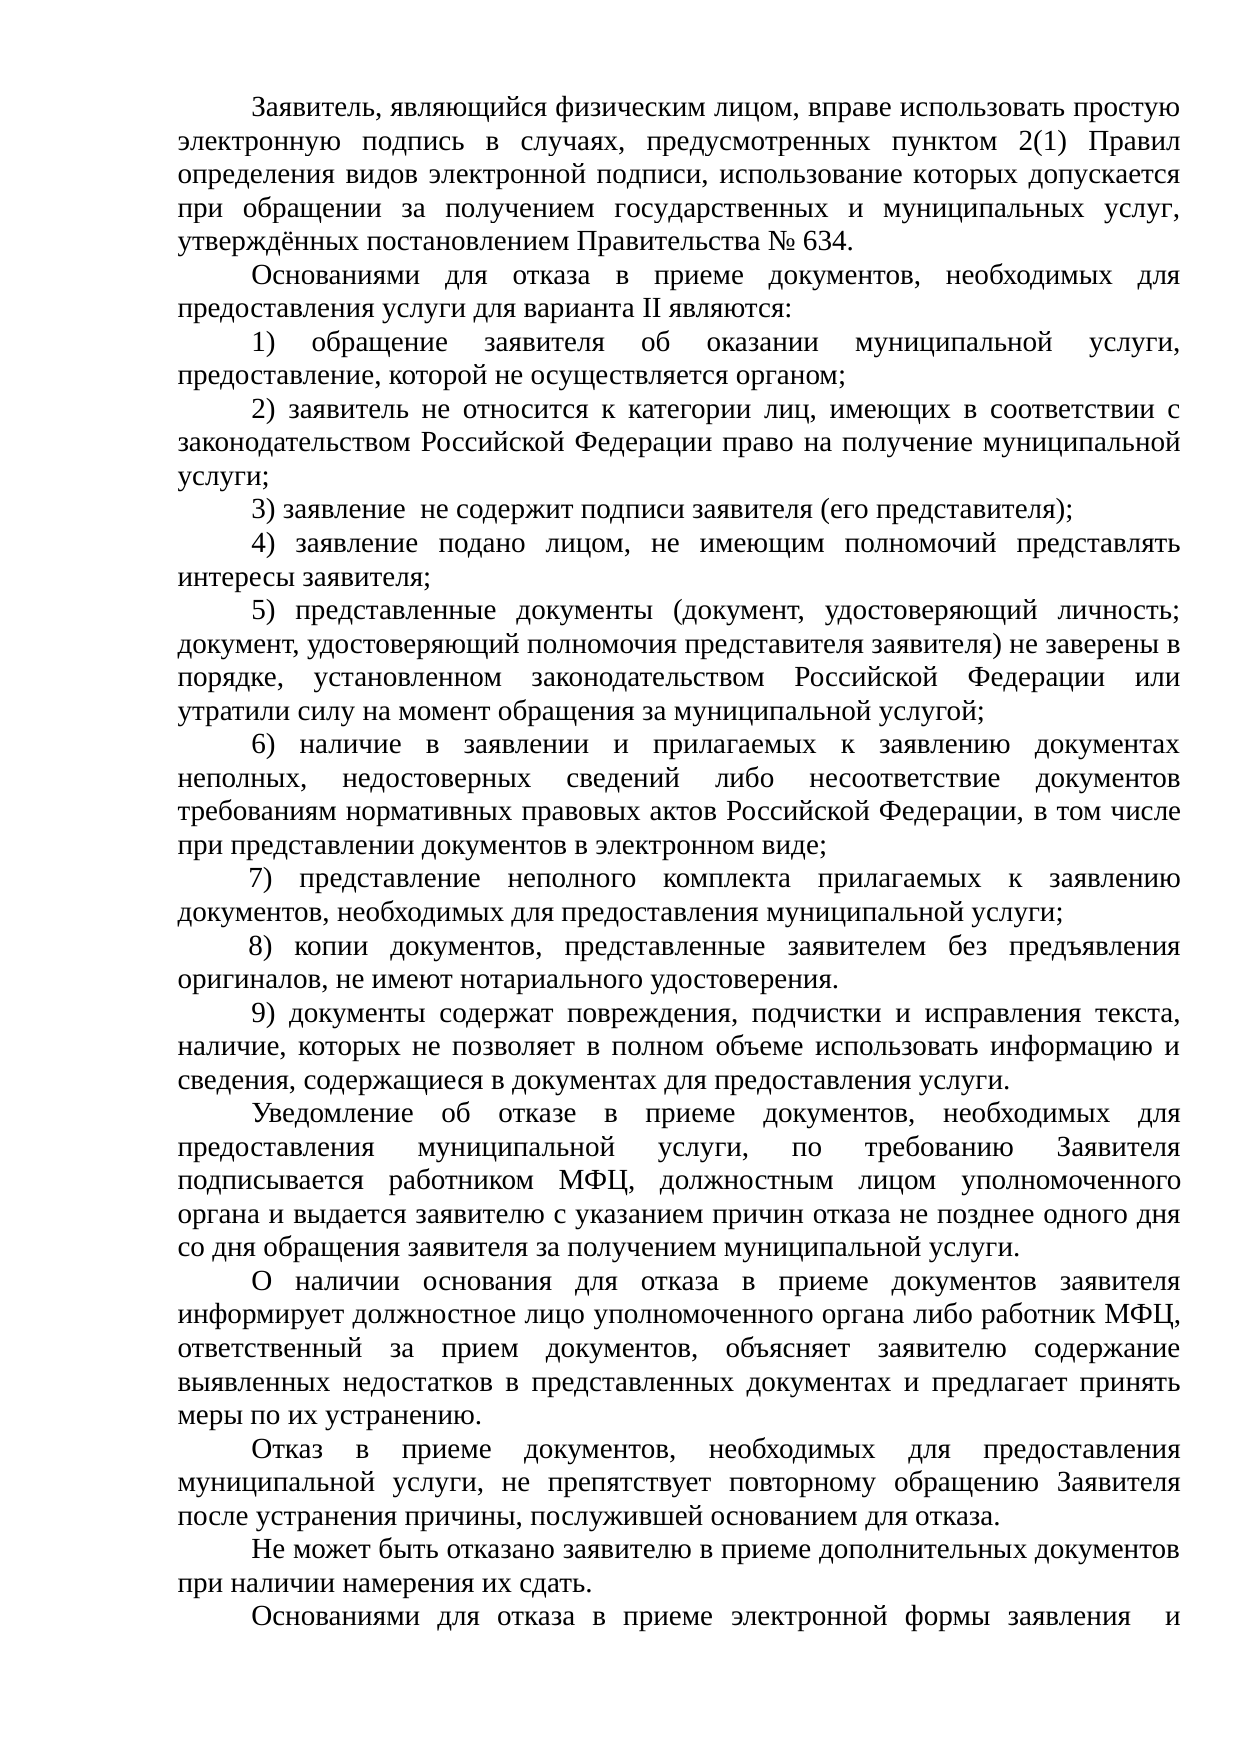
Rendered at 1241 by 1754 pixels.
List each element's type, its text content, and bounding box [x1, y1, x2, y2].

text 7) представление неполного комплекта прилагаемых к заявлению документов, необходимых для предоставления муниципальной услуги; [177, 861, 1181, 928]
text Не может быть отказано заявителю в приеме дополнительных документов при наличии намерения их сдать. [177, 1531, 1181, 1598]
text Отказ в приеме документов, необходимых для предоставления муниципальной услуги, не препятствует повторному обращению Заявителя после устранения причины, послужившей основанием для отказа. [177, 1431, 1181, 1531]
text 3) заявление не содержит подписи заявителя (его представителя); [177, 492, 1181, 525]
text 2) заявитель не относится к категории лиц, имеющих в соответствии с законодательством Российской Федерации право на получение муниципальной услуги; [177, 391, 1181, 492]
text 8) копии документов, представленные заявителем без предъявления оригиналов, не имеют нотариального удостоверения. [177, 928, 1181, 995]
text 5) представленные документы (документ, удостоверяющий личность; документ, удостоверяющий полномочия представителя заявителя) не заверены в порядке, установленном законодательством Российской Федерации или утратили силу на момент обращения за муниципальной услугой; [177, 592, 1181, 726]
text Заявитель, являющийся физическим лицом, вправе использовать простую электронную подпись в случаях, предусмотренных пунктом 2(1) Правил определения видов электронной подписи, использование которых допускается при обращении за получением государственных и муниципальных услуг, утверждённых постановлением Правительства № 634. [177, 89, 1181, 257]
text О наличии основания для отказа в приеме документов заявителя информирует должностное лицо уполномоченного органа либо работник МФЦ, ответственный за прием документов, объясняет заявителю содержание выявленных недостатков в представленных документах и предлагает принять меры по их устранению. [177, 1263, 1181, 1431]
text 6) наличие в заявлении и прилагаемых к заявлению документах неполных, недостоверных сведений либо несоответствие документов требованиям нормативных правовых актов Российской Федерации, в том числе при представлении документов в электронном виде; [177, 726, 1181, 861]
text 4) заявление подано лицом, не имеющим полномочий представлять интересы заявителя; [177, 525, 1181, 592]
text 1) обращение заявителя об оказании муниципальной услуги, предоставление, которой не осуществляется органом; [177, 324, 1181, 391]
text Уведомление об отказе в приеме документов, необходимых для предоставления муниципальной услуги, по требованию Заявителя подписывается работником МФЦ, должностным лицом уполномоченного органа и выдается заявителю с указанием причин отказа не позднее одного дня со дня обращения заявителя за получением муниципальной услуги. [177, 1095, 1181, 1263]
text Основаниями для отказа в приеме электронной формы заявления и [177, 1598, 1181, 1632]
text 9) документы содержат повреждения, подчистки и исправления текста, наличие, которых не позволяет в полном объеме использовать информацию и сведения, содержащиеся в документах для предоставления услуги. [177, 995, 1181, 1095]
text Основаниями для отказа в приеме документов, необходимых для предоставления услуги для варианта II являются: [177, 257, 1181, 324]
